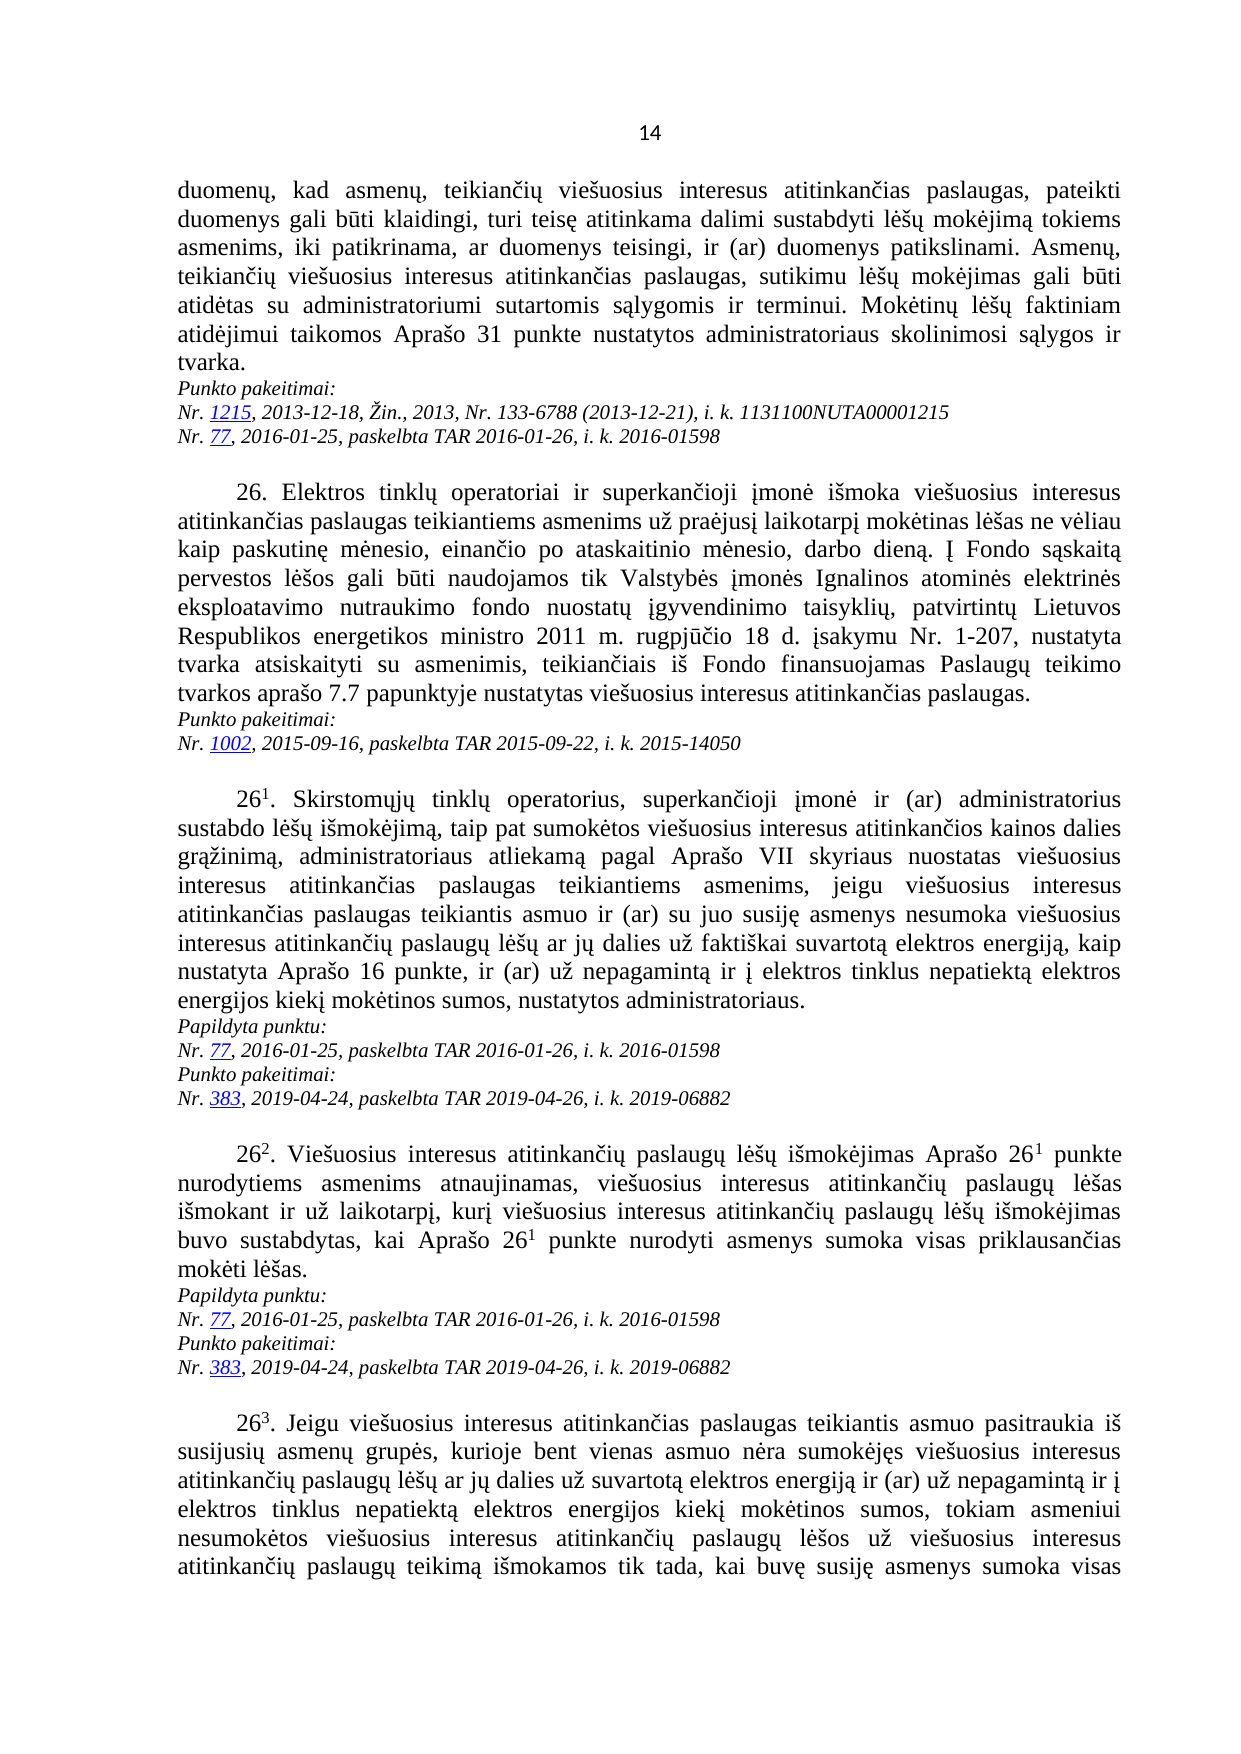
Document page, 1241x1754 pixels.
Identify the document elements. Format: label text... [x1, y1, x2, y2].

text duomenų, kad asmenų, teikiančių viešuosius interesus atitinkančias paslaugas, pateikti duomenys gali būti klaidingi, turi teisę atitinkama dalimi sustabdyti lėšų mokėjimą tokiems asmenims, iki patikrinama, ar duomenys teisingi, ir (ar) duomenys patikslinami. Asmenų, teikiančių viešuosius interesus atitinkančias paslaugas, sutikimu lėšų mokėjimas gali būti atidėtas su administratoriumi sutartomis sąlygomis ir terminui. Mokėtinų lėšų faktiniam atidėjimui taikomos Aprašo 31 punkte nustatytos administratoriaus skolinimosi sąlygos ir tvarka. [177, 175, 1122, 376]
text Punkto pakeitimai: [177, 376, 1122, 400]
text 262. Viešuosius interesus atitinkančių paslaugų lėšų išmokėjimas Aprašo 261 punkte nurodytiems asmenims atnaujinamas, viešuosius interesus atitinkančių paslaugų lėšas išmokant ir už laikotarpį, kurį viešuosius interesus atitinkančių paslaugų lėšų išmokėjimas buvo sustabdytas, kai Aprašo 261 punkte nurodyti asmenys sumoka visas priklausančias mokėti lėšas. [177, 1139, 1122, 1283]
text Nr. 1215, 2013-12-18, Žin., 2013, Nr. 133-6788 (2013-12-21), i. k. 1131100NUTA00001215 [177, 400, 1122, 424]
text 261. Skirstomųjų tinklų operatorius, superkančioji įmonė ir (ar) administratorius sustabdo lėšų išmokėjimą, taip pat sumokėtos viešuosius interesus atitinkančios kainos dalies grąžinimą, administratoriaus atliekamą pagal Aprašo VII skyriaus nuostatas viešuosius interesus atitinkančias paslaugas teikiantiems asmenims, jeigu viešuosius interesus atitinkančias paslaugas teikiantis asmuo ir (ar) su juo susiję asmenys nesumoka viešuosius interesus atitinkančių paslaugų lėšų ar jų dalies už faktiškai suvartotą elektros energiją, kaip nustatyta Aprašo 16 punkte, ir (ar) už nepagamintą ir į elektros tinklus nepatiektą elektros energijos kiekį mokėtinos sumos, nustatytos administratoriaus. [177, 784, 1122, 1014]
text Nr. 1002, 2015-09-16, paskelbta TAR 2015-09-22, i. k. 2015-14050 [177, 731, 1122, 755]
text Nr. 77, 2016-01-25, paskelbta TAR 2016-01-26, i. k. 2016-01598 [177, 424, 1122, 448]
text Papildyta punktu: [177, 1014, 1122, 1038]
text Nr. 383, 2019-04-24, paskelbta TAR 2019-04-26, i. k. 2019-06882 [177, 1355, 1122, 1379]
text Nr. 383, 2019-04-24, paskelbta TAR 2019-04-26, i. k. 2019-06882 [177, 1086, 1122, 1110]
text 26. Elektros tinklų operatoriai ir superkančioji įmonė išmoka viešuosius interesus atitinkančias paslaugas teikiantiems asmenims už praėjusį laikotarpį mokėtinas lėšas ne vėliau kaip paskutinę mėnesio, einančio po ataskaitinio mėnesio, darbo dieną. Į Fondo sąskaitą pervestos lėšos gali būti naudojamos tik Valstybės įmonės Ignalinos atominės elektrinės eksploatavimo nutraukimo fondo nuostatų įgyvendinimo taisyklių, patvirtintų Lietuvos Respublikos energetikos ministro 2011 m. rugpjūčio 18 d. įsakymu Nr. 1-207, nustatyta tvarka atsiskaityti su asmenimis, teikiančiais iš Fondo finansuojamas Paslaugų teikimo tvarkos aprašo 7.7 papunktyje nustatytas viešuosius interesus atitinkančias paslaugas. [177, 477, 1122, 707]
text 263. Jeigu viešuosius interesus atitinkančias paslaugas teikiantis asmuo pasitraukia iš susijusių asmenų grupės, kurioje bent vienas asmuo nėra sumokėjęs viešuosius interesus atitinkančių paslaugų lėšų ar jų dalies už suvartotą elektros energiją ir (ar) už nepagamintą ir į elektros tinklus nepatiektą elektros energijos kiekį mokėtinos sumos, tokiam asmeniui nesumokėtos viešuosius interesus atitinkančių paslaugų lėšos už viešuosius interesus atitinkančių paslaugų teikimą išmokamos tik tada, kai buvę susiję asmenys sumoka visas [177, 1408, 1122, 1580]
text Nr. 77, 2016-01-25, paskelbta TAR 2016-01-26, i. k. 2016-01598 [177, 1038, 1122, 1062]
text Papildyta punktu: [177, 1283, 1122, 1307]
text Nr. 77, 2016-01-25, paskelbta TAR 2016-01-26, i. k. 2016-01598 [177, 1307, 1122, 1331]
text Punkto pakeitimai: [177, 707, 1122, 731]
text Punkto pakeitimai: [177, 1062, 1122, 1086]
text Punkto pakeitimai: [177, 1331, 1122, 1355]
